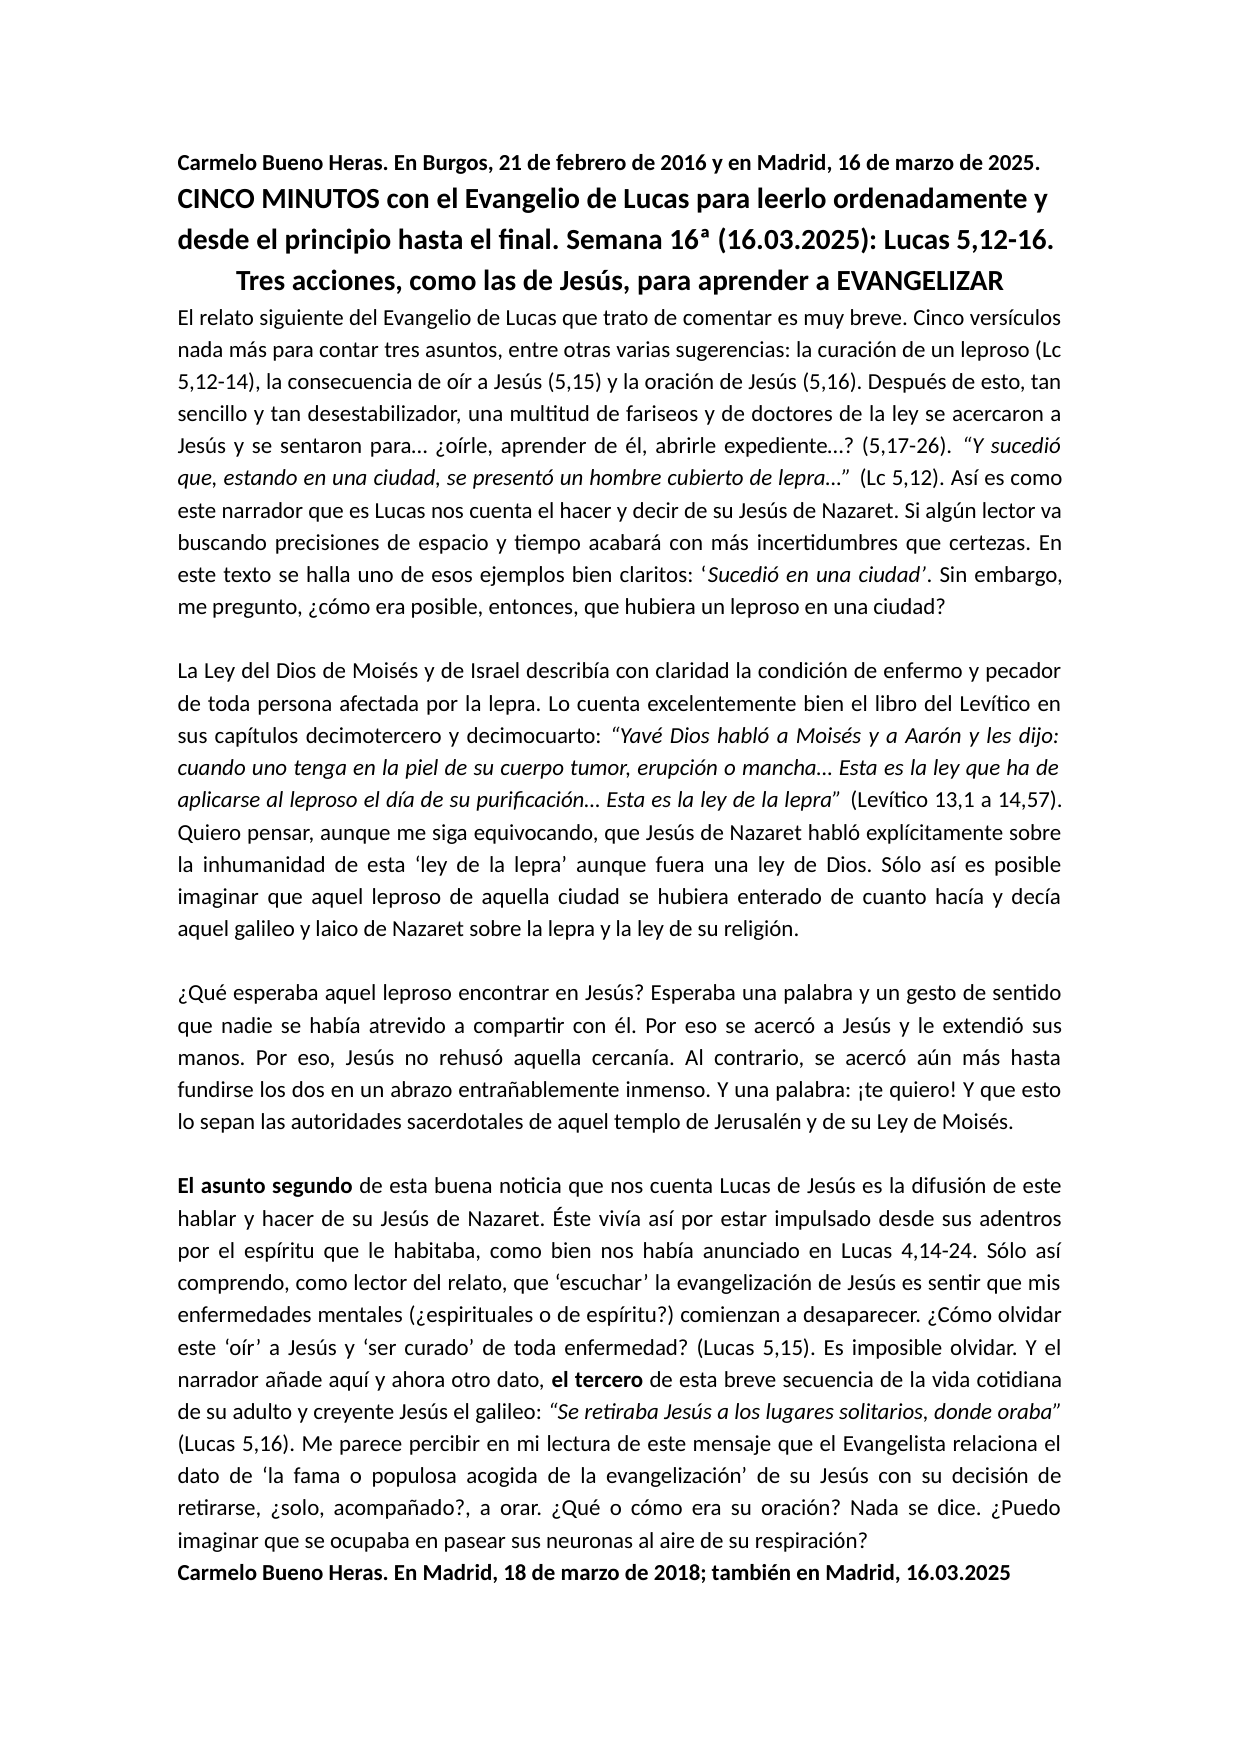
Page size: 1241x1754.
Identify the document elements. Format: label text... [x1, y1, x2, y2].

text Carmelo Bueno Heras. En Madrid, 18 de marzo de 2018; también en Madrid, 16.03.2025 [177, 1558, 1063, 1586]
text CINCO MINUTOS con el Evangelio de Lucas para leerlo ordenadamente y desde el principio hasta el final. Semana 16ª (16.03.2025): Lucas 5,12-16. [177, 180, 1063, 256]
text Tres acciones, como las de Jesús, para aprender a EVANGELIZAR [177, 262, 1063, 297]
text La Ley del Dios de Moisés y de Israel describía con claridad la condición de enfermo y pecador de toda persona afectada por la lepra. Lo cuenta excelentemente bien el libro del Levítico en sus capítulos decimotercero y decimocuarto: “Yavé Dios habló a Moisés y a Aarón y les dijo: cuando uno tenga en la piel de su cuerpo tumor, erupción o mancha… Esta es la ley que ha de aplicarse al leproso el día de su purificación… Esta es la ley de la lepra” (Levítico 13,1 a 14,57). Quiero pensar, aunque me siga equivocando, que Jesús de Nazaret habló explícitamente sobre la inhumanidad de esta ‘ley de la lepra’ aunque fuera una ley de Dios. Sólo así es posible imaginar que aquel leproso de aquella ciudad se hubiera enterado de cuanto hacía y decía aquel galileo y laico de Nazaret sobre la lepra y la ley de su religión. [177, 657, 1063, 942]
text El asunto segundo de esta buena noticia que nos cuenta Lucas de Jesús es la difusión de este hablar y hacer de su Jesús de Nazaret. Éste vivía así por estar impulsado desde sus adentros por el espíritu que le habitaba, como bien nos había anunciado en Lucas 4,14-24. Sólo así comprendo, como lector del relato, que ‘escuchar’ la evangelización de Jesús es sentir que mis enfermedades mentales (¿espirituales o de espíritu?) comienzan a desaparecer. ¿Cómo olvidar este ‘oír’ a Jesús y ‘ser curado’ de toda enfermedad? (Lucas 5,15). Es imposible olvidar. Y el narrador añade aquí y ahora otro dato, el tercero de esta breve secuencia de la vida cotidiana de su adulto y creyente Jesús el galileo: “Se retiraba Jesús a los lugares solitarios, donde oraba” (Lucas 5,16). Me parece percibir en mi lectura de este mensaje que el Evangelista relaciona el dato de ‘la fama o populosa acogida de la evangelización’ de su Jesús con su decisión de retirarse, ¿solo, acompañado?, a orar. ¿Qué o cómo era su oración? Nada se dice. ¿Puedo imaginar que se ocupaba en pasear sus neuronas al aire de su respiración? [177, 1172, 1063, 1554]
text El relato siguiente del Evangelio de Lucas que trato de comentar es muy breve. Cinco versículos nada más para contar tres asuntos, entre otras varias sugerencias: la curación de un leproso (Lc 5,12-14), la consecuencia de oír a Jesús (5,15) y la oración de Jesús (5,16). Después de esto, tan sencillo y tan desestabilizador, una multitud de fariseos y de doctores de la ley se acercaron a Jesús y se sentaron para… ¿oírle, aprender de él, abrirle expediente…? (5,17-26). “Y sucedió que, estando en una ciudad, se presentó un hombre cubierto de lepra…” (Lc 5,12). Así es como este narrador que es Lucas nos cuenta el hacer y decir de su Jesús de Nazaret. Si algún lector va buscando precisiones de espacio y tiempo acabará con más incertidumbres que certezas. En este texto se halla uno de esos ejemplos bien claritos: ‘Sucedió en una ciudad’. Sin embargo, me pregunto, ¿cómo era posible, entonces, que hubiera un leproso en una ciudad? [177, 303, 1063, 620]
text Carmelo Bueno Heras. En Burgos, 21 de febrero de 2016 y en Madrid, 16 de marzo de 2025. [177, 148, 1063, 176]
text ¿Qué esperaba aquel leproso encontrar en Jesús? Esperaba una palabra y un gesto de sentido que nadie se había atrevido a compartir con él. Por eso se acercó a Jesús y le extendió sus manos. Por eso, Jesús no rehusó aquella cercanía. Al contrario, se acercó aún más hasta fundirse los dos en un abrazo entrañablemente inmenso. Y una palabra: ¡te quiero! Y que esto lo sepan las autoridades sacerdotales de aquel templo de Jerusalén y de su Ley de Moisés. [177, 978, 1063, 1135]
